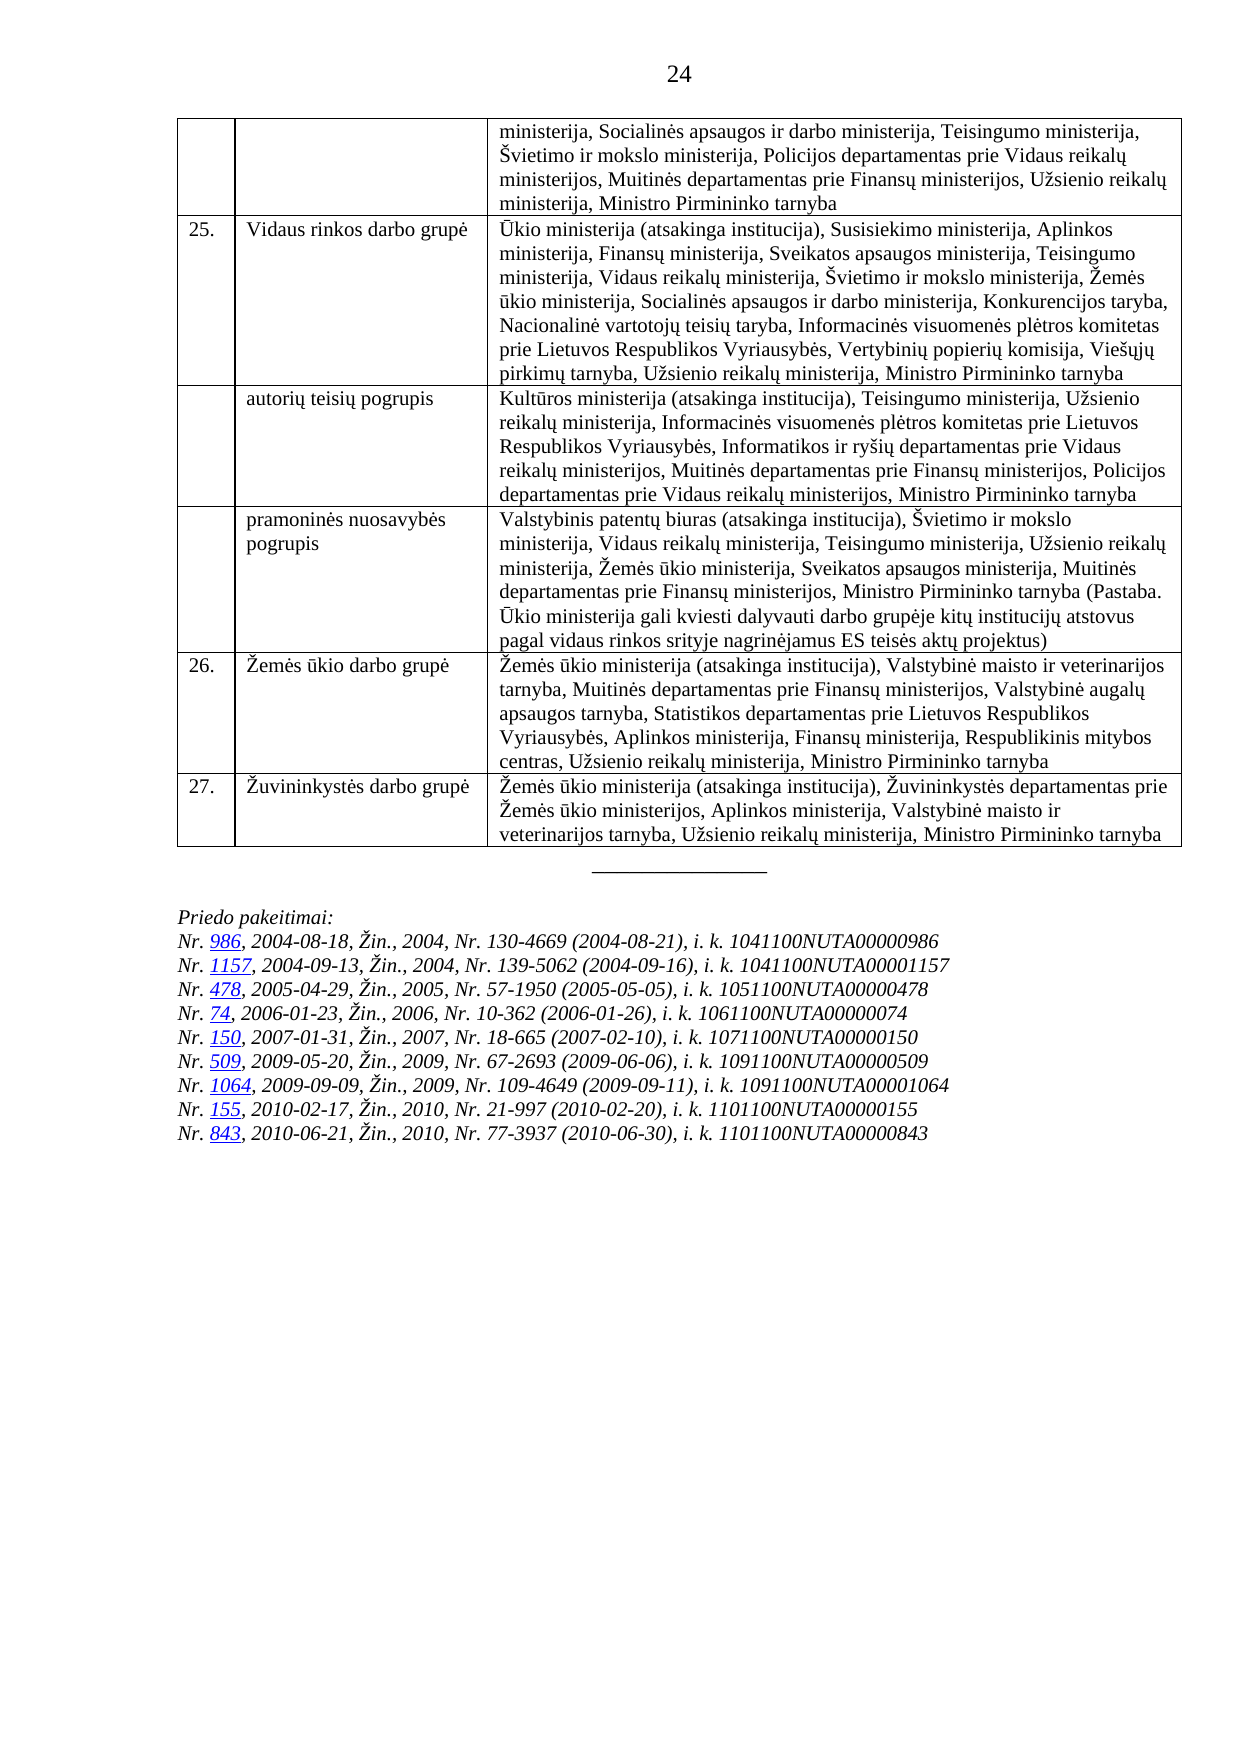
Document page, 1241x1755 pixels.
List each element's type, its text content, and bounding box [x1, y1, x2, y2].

table_cell ministerija, Socialinės apsaugos ir darbo ministerija, Teisingumo ministerija, Švietimo ir mokslo ministerija, Policijos departamentas prie Vidaus reikalų ministerijos, Muitinės departamentas prie Finansų ministerijos, Užsienio reikalų ministerija, Ministro Pirmininko tarnyba [488, 119, 1181, 215]
table_cell Žemės ūkio ministerija (atsakinga institucija), Žuvininkystės departamentas prie Žemės ūkio ministerijos, Aplinkos ministerija, Valstybinė maisto ir veterinarijos tarnyba, Užsienio reikalų ministerija, Ministro Pirmininko tarnyba [488, 774, 1181, 846]
text Nr. 478, 2005-04-29, Žin., 2005, Nr. 57-1950 (2005-05-05), i. k. 1051100NUTA00000478 [177, 977, 1181, 1001]
text Priedo pakeitimai: [177, 905, 1181, 929]
text ______________ [177, 847, 1181, 876]
table_cell Valstybinis patentų biuras (atsakinga institucija), Švietimo ir mokslo ministerija, Vidaus reikalų ministerija, Teisingumo ministerija, Užsienio reikalų ministerija, Žemės ūkio ministerija, Sveikatos apsaugos ministerija, Muitinės departamentas prie Finansų ministerijos, Ministro Pirmininko tarnyba (Pastaba. Ūkio ministerija gali kviesti dalyvauti darbo grupėje kitų institucijų atstovus pagal vidaus rinkos srityje nagrinėjamus ES teisės aktų projektus) [488, 507, 1181, 652]
text Nr. 155, 2010-02-17, Žin., 2010, Nr. 21-997 (2010-02-20), i. k. 1101100NUTA00000155 [177, 1097, 1181, 1121]
table_cell Ūkio ministerija (atsakinga institucija), Susisiekimo ministerija, Aplinkos ministerija, Finansų ministerija, Sveikatos apsaugos ministerija, Teisingumo ministerija, Vidaus reikalų ministerija, Švietimo ir mokslo ministerija, Žemės ūkio ministerija, Socialinės apsaugos ir darbo ministerija, Konkurencijos taryba, Nacionalinė vartotojų teisių taryba, Informacinės visuomenės plėtros komitetas prie Lietuvos Respublikos Vyriausybės, Vertybinių popierių komisija, Viešųjų pirkimų tarnyba, Užsienio reikalų ministerija, Ministro Pirmininko tarnyba [488, 216, 1181, 385]
text Nr. 74, 2006-01-23, Žin., 2006, Nr. 10-362 (2006-01-26), i. k. 1061100NUTA00000074 [177, 1001, 1181, 1025]
text Nr. 986, 2004-08-18, Žin., 2004, Nr. 130-4669 (2004-08-21), i. k. 1041100NUTA00000986 [177, 929, 1181, 953]
table_cell pramoninės nuosavybės pogrupis [236, 507, 487, 652]
table_cell 26. [178, 653, 234, 773]
table_cell 27. [178, 774, 234, 846]
table_cell Žemės ūkio ministerija (atsakinga institucija), Valstybinė maisto ir veterinarijos tarnyba, Muitinės departamentas prie Finansų ministerijos, Valstybinė augalų apsaugos tarnyba, Statistikos departamentas prie Lietuvos Respublikos Vyriausybės, Aplinkos ministerija, Finansų ministerija, Respublikinis mitybos centras, Užsienio reikalų ministerija, Ministro Pirmininko tarnyba [488, 653, 1181, 773]
table_cell 25. [178, 216, 234, 385]
table_cell Vidaus rinkos darbo grupė [236, 216, 487, 385]
table_cell [178, 507, 234, 652]
table_cell [236, 119, 487, 215]
text Nr. 843, 2010-06-21, Žin., 2010, Nr. 77-3937 (2010-06-30), i. k. 1101100NUTA00000843 [177, 1121, 1181, 1145]
text Nr. 509, 2009-05-20, Žin., 2009, Nr. 67-2693 (2009-06-06), i. k. 1091100NUTA00000509 [177, 1049, 1181, 1073]
text Nr. 150, 2007-01-31, Žin., 2007, Nr. 18-665 (2007-02-10), i. k. 1071100NUTA00000150 [177, 1025, 1181, 1049]
table_cell [178, 386, 234, 506]
table_cell autorių teisių pogrupis [236, 386, 487, 506]
text Nr. 1064, 2009-09-09, Žin., 2009, Nr. 109-4649 (2009-09-11), i. k. 1091100NUTA00001064 [177, 1073, 1181, 1097]
table_cell Žemės ūkio darbo grupė [236, 653, 487, 773]
table_cell [178, 119, 234, 215]
table_cell Žuvininkystės darbo grupė [236, 774, 487, 846]
table_cell Kultūros ministerija (atsakinga institucija), Teisingumo ministerija, Užsienio reikalų ministerija, Informacinės visuomenės plėtros komitetas prie Lietuvos Respublikos Vyriausybės, Informatikos ir ryšių departamentas prie Vidaus reikalų ministerijos, Muitinės departamentas prie Finansų ministerijos, Policijos departamentas prie Vidaus reikalų ministerijos, Ministro Pirmininko tarnyba [488, 386, 1181, 506]
text Nr. 1157, 2004-09-13, Žin., 2004, Nr. 139-5062 (2004-09-16), i. k. 1041100NUTA00001157 [177, 953, 1181, 977]
